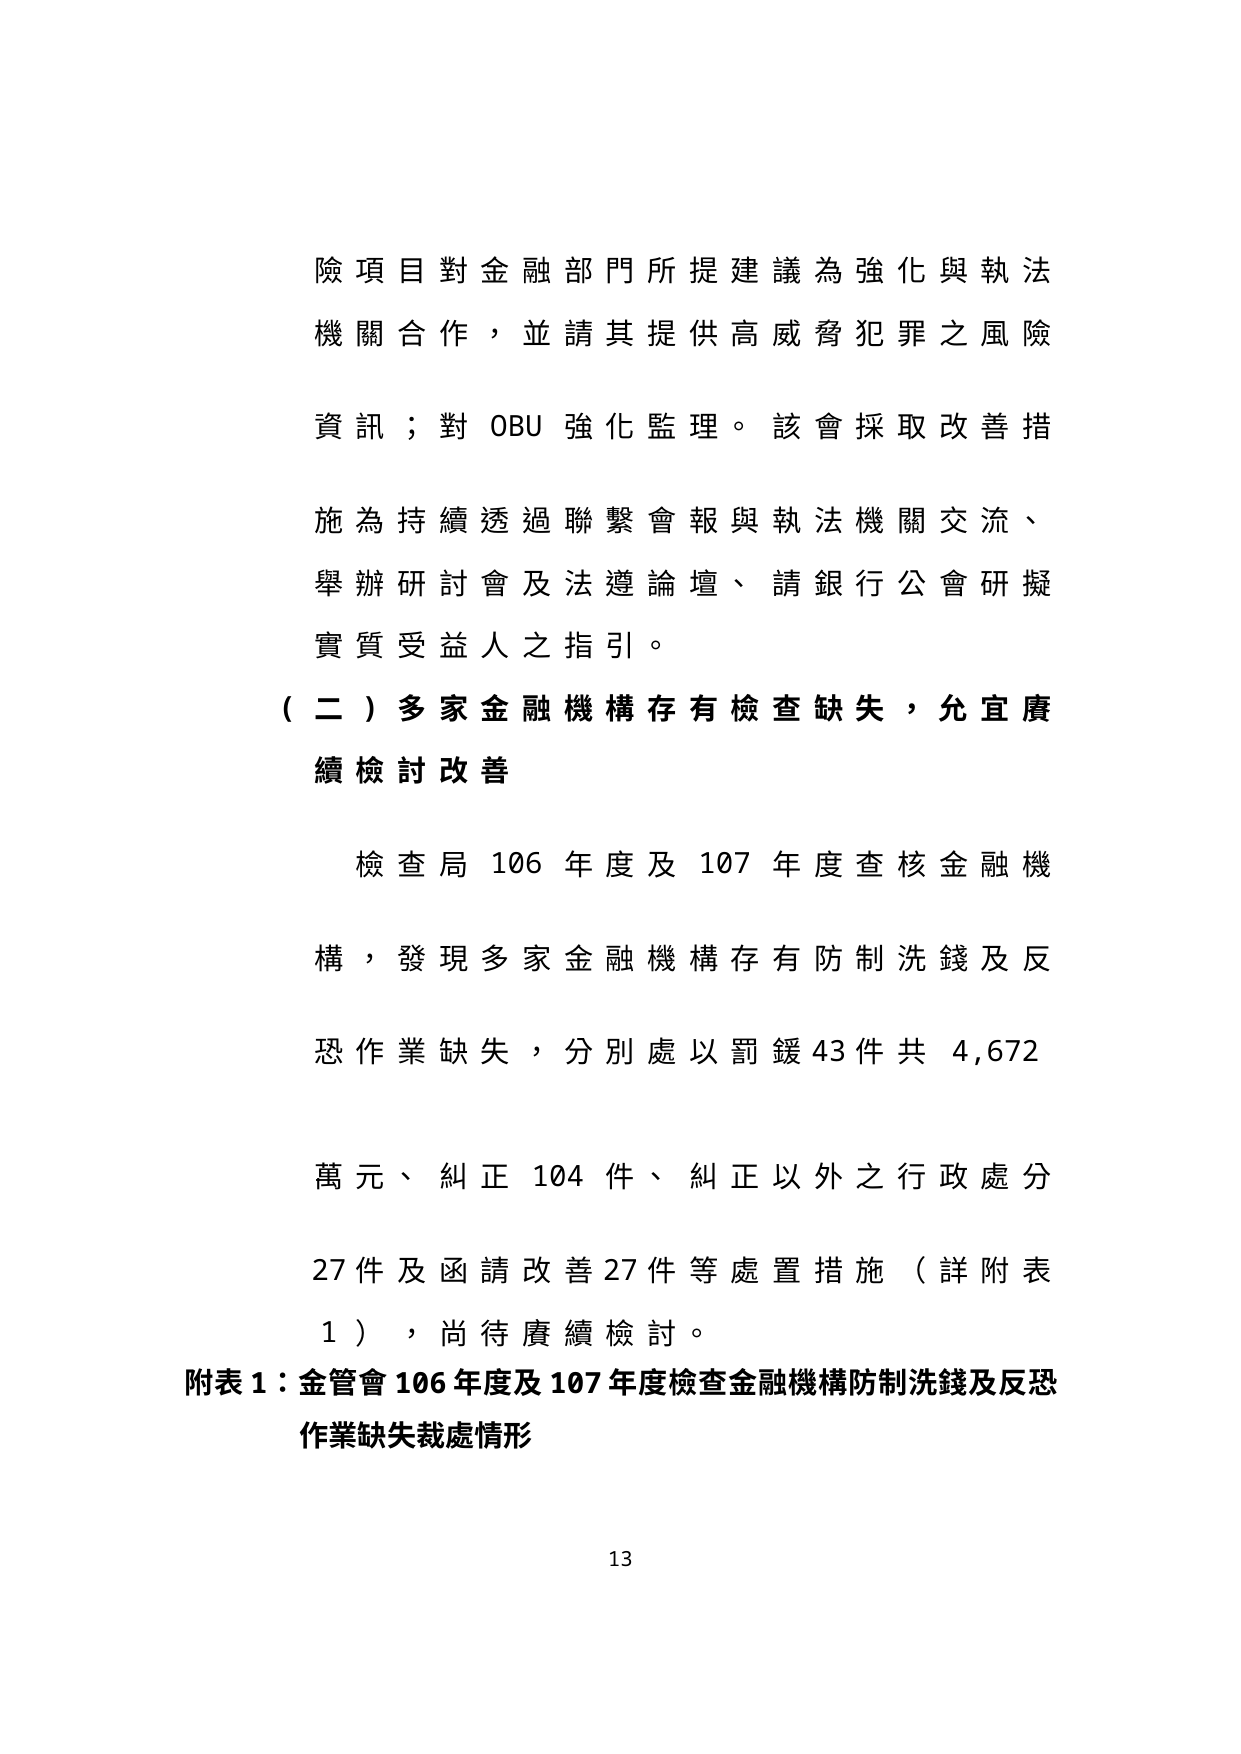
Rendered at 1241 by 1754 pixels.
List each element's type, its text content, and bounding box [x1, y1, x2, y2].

text (二)多家金融機構存有檢查缺失，允宜賡續檢討改善 [242, 665, 1058, 790]
text 檢查局106年度及107年度查核金融機構，發現多家金融機構存有防制洗錢及反恐作業缺失，分別處以罰鍰43件共4,672萬元、糾正104件、糾正以外之行政處分27件及函請改善27件等處置措施（詳附表1），尚待賡續檢討。 [271, 790, 1058, 1352]
text 險項目對金融部門所提建議為強化與執法機關合作，並請其提供高威脅犯罪之風險資訊；對OBU強化監理。該會採取改善措施為持續透過聯繫會報與執法機關交流、舉辦研討會及法遵論壇、請銀行公會研擬實質受益人之指引。 [271, 227, 1058, 665]
text 附表1：金管會106年度及107年度檢查金融機構防制洗錢及反恐作業缺失裁處情形 [184, 1352, 1058, 1456]
